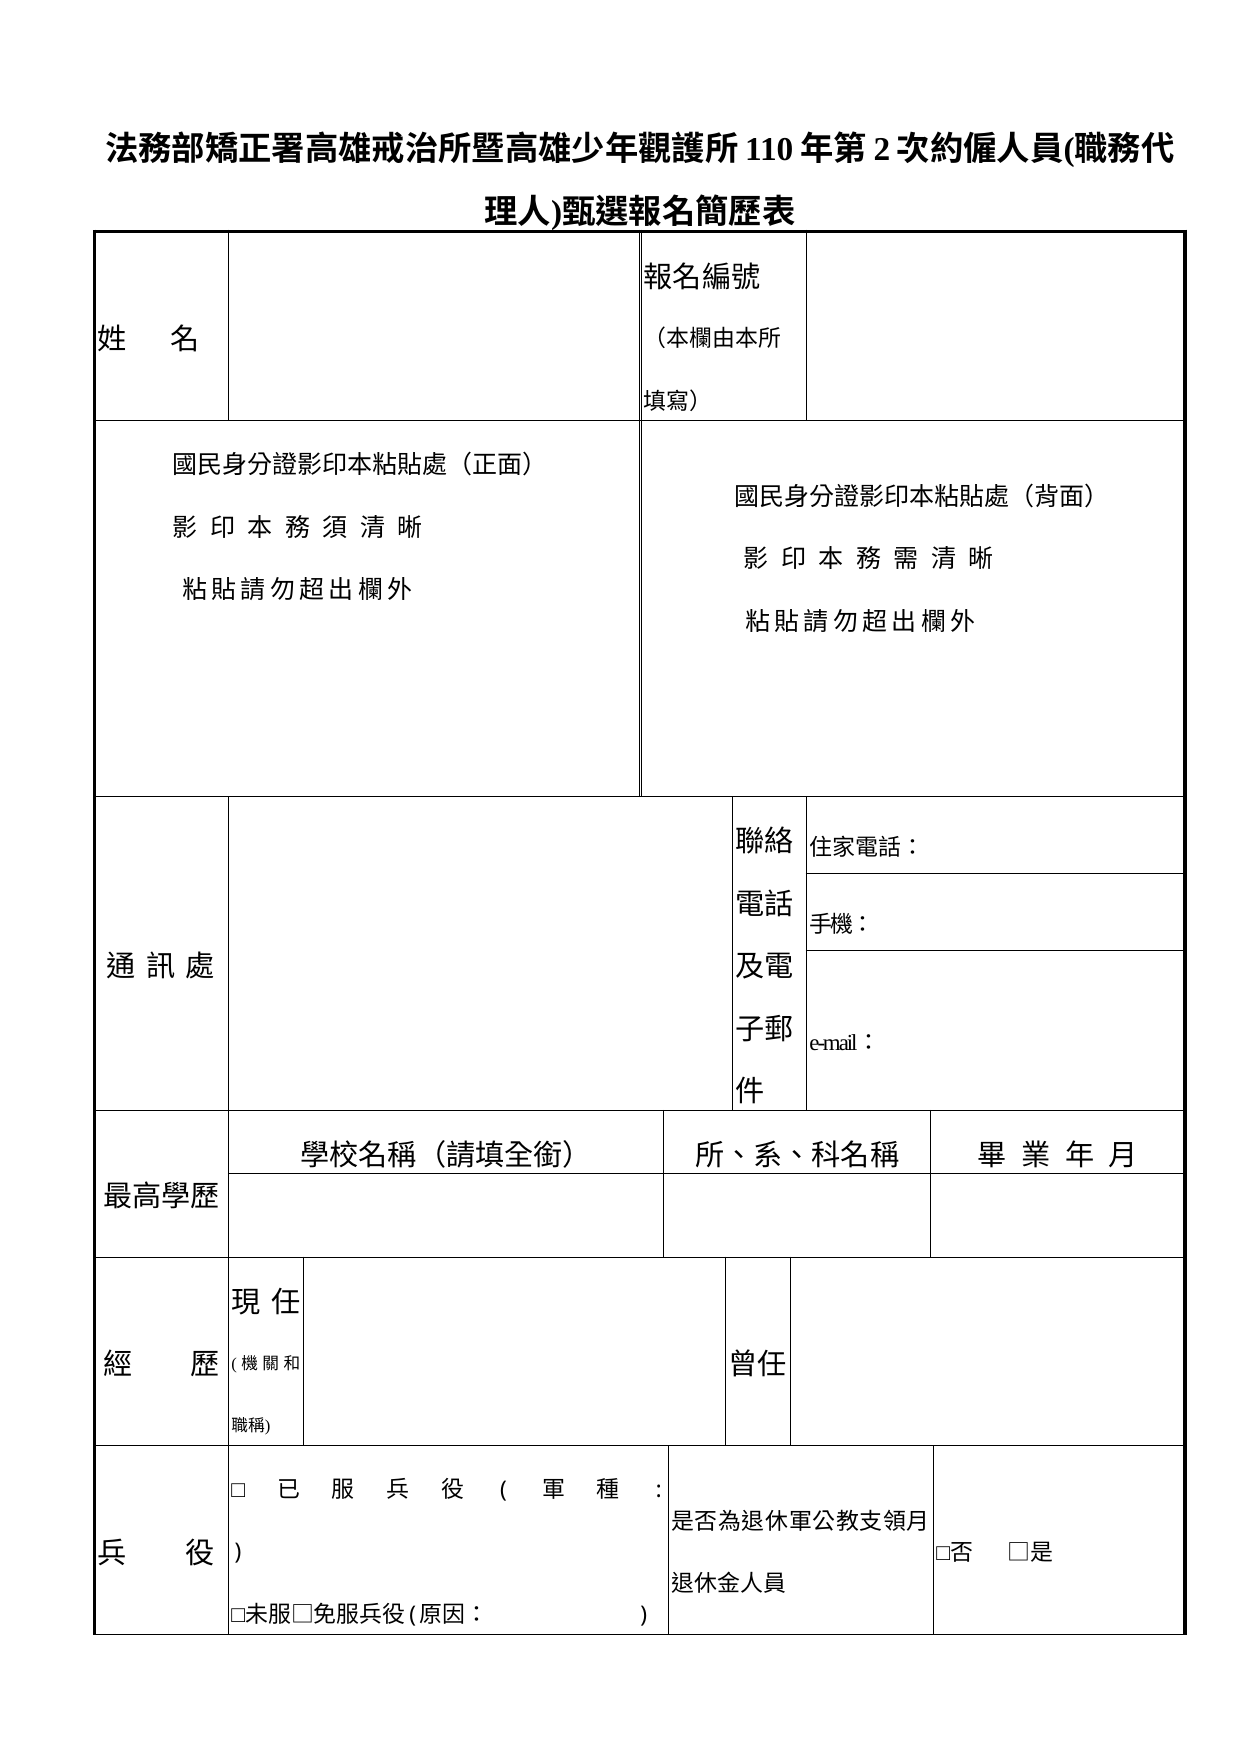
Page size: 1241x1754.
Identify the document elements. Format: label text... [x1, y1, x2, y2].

table_cell 手機： [807, 874, 1183, 950]
table_cell 學校名稱（請填全銜） [229, 1111, 663, 1173]
table_cell 兵 役 [96, 1446, 228, 1634]
table_cell 最高學歷 [96, 1111, 228, 1257]
table_cell [807, 233, 1183, 420]
table_cell [304, 1258, 725, 1445]
table_cell [229, 797, 732, 1110]
table_cell 通 訊 處 [96, 797, 228, 1110]
table_header 法務部矯正署高雄戒治所暨高雄少年觀護所110年第2次約僱人員(職務代理人)甄選報名簡歷表 [95, 105, 1185, 229]
table_cell 所、系、科名稱 [664, 1111, 930, 1173]
table_cell 曾任 [726, 1258, 790, 1445]
table_cell [791, 1258, 1183, 1445]
table_cell 聯絡電話及電子郵件 [733, 797, 806, 1110]
table_cell 國民身分證影印本粘貼處（正面） 影 印 本 務 須 清 晰 粘貼請勿超出欄外 [96, 421, 639, 796]
table_cell □已服兵役(軍種: ) □未服□免服兵役(原因： ) [229, 1446, 668, 1634]
table_cell [229, 1174, 663, 1257]
table_cell 姓 名 [96, 233, 228, 420]
table_cell e-mail： [807, 951, 1183, 1110]
table_cell □否 □是 [934, 1446, 1183, 1634]
table_cell [931, 1174, 1183, 1257]
table_cell 國民身分證影印本粘貼處（背面） 影 印 本 務 需 清 晰 粘貼請勿超出欄外 [642, 421, 1183, 796]
table_cell [229, 233, 639, 420]
table_cell 現任(機關和職稱) [229, 1258, 303, 1445]
table_cell 是否為退休軍公教支領月退休金人員 [669, 1446, 933, 1634]
table_cell 報名編號 （本欄由本所填寫） [642, 233, 806, 420]
table_cell 經 歷 [96, 1258, 228, 1445]
table_cell 住家電話： [807, 797, 1183, 873]
table_cell 畢 業 年 月 [931, 1111, 1183, 1173]
table_cell [664, 1174, 930, 1257]
